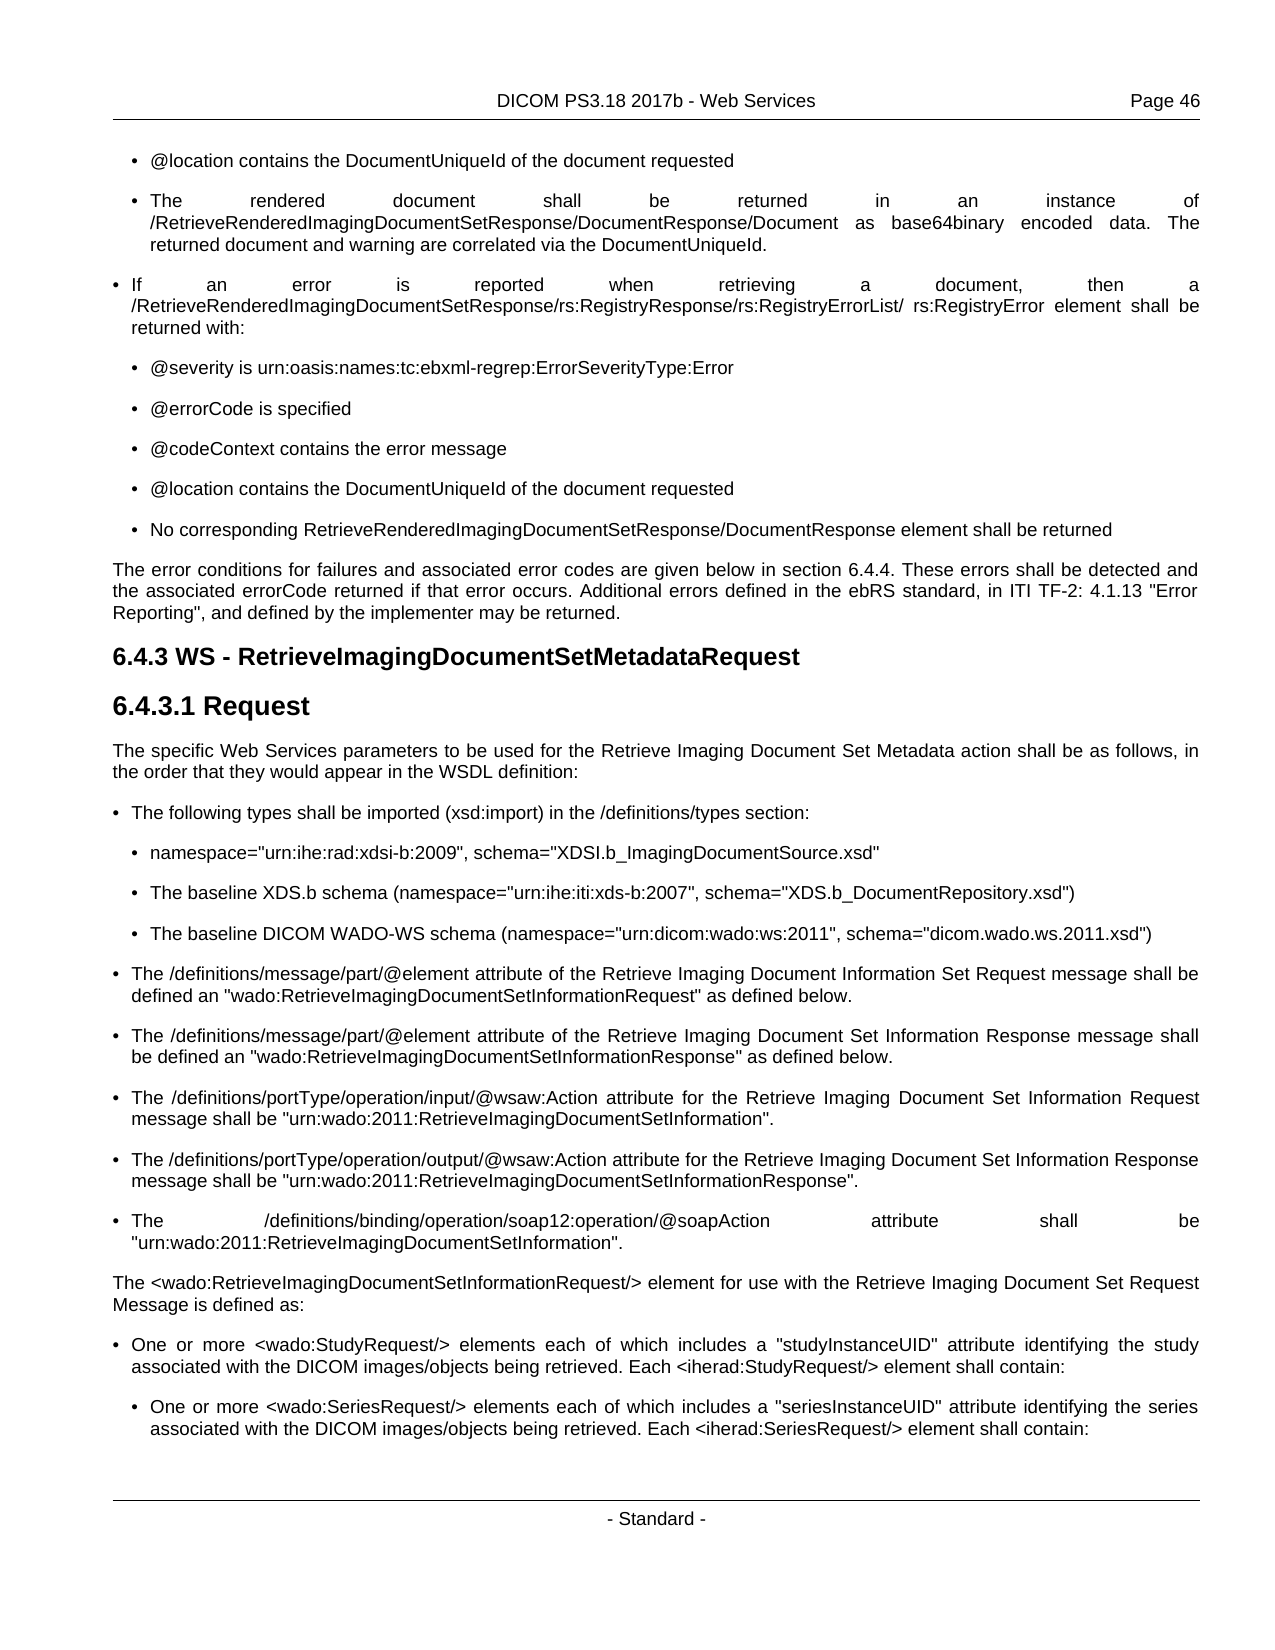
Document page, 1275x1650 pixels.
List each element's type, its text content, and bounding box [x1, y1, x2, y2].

list The /definitions/message/part/@element attribute of the Retrieve Imaging Document Set Information Response message shall be defined an "wado:RetrieveImagingDocumentSetInformationResponse" as defined below. [112, 1025, 1200, 1068]
list The /definitions/binding/operation/soap12:operation/@soapAction attribute shall be "urn:wado:2011:RetrieveImagingDocumentSetInformation". [112, 1210, 1200, 1253]
text The specific Web Services parameters to be used for the Retrieve Imaging Document Set Metadata action shall be as follows, in the order that they would appear in the WSDL definition: [112, 740, 1200, 783]
list @severity is urn:oasis:names:tc:ebxml-regrep:ErrorSeverityType:Error [131, 357, 1200, 379]
list @codeContext contains the error message [131, 438, 1200, 459]
text 6.4.3.1 Request [112, 690, 1200, 721]
list The baseline XDS.b schema (namespace="urn:ihe:iti:xds-b:2007", schema="XDS.b_DocumentRepository.xsd") [131, 882, 1200, 904]
list One or more <wado:SeriesRequest/> elements each of which includes a "seriesInstanceUID" attribute identifying the series associated with the DICOM images/objects being retrieved. Each <iherad:SeriesRequest/> element shall contain: [131, 1396, 1200, 1439]
list The /definitions/message/part/@element attribute of the Retrieve Imaging Document Information Set Request message shall be defined an "wado:RetrieveImagingDocumentSetInformationRequest" as defined below. [112, 963, 1200, 1006]
list If an error is reported when retrieving a document, then a /RetrieveRenderedImagingDocumentSetResponse/rs:RegistryResponse/rs:RegistryErrorList/ rs:RegistryError element shall be returned with: [112, 274, 1200, 338]
text The <wado:RetrieveImagingDocumentSetInformationRequest/> element for use with the Retrieve Imaging Document Set Request Message is defined as: [112, 1272, 1200, 1315]
text 6.4.3 WS - RetrieveImagingDocumentSetMetadataRequest [112, 642, 1200, 671]
list @location contains the DocumentUniqueId of the document requested [131, 478, 1200, 500]
list One or more <wado:StudyRequest/> elements each of which includes a "studyInstanceUID" attribute identifying the study associated with the DICOM images/objects being retrieved. Each <iherad:StudyRequest/> element shall contain: [112, 1334, 1200, 1377]
text The error conditions for failures and associated error codes are given below in section 6.4.4. These errors shall be detected and the associated errorCode returned if that error occurs. Additional errors defined in the ebRS standard, in ITI TF-2: 4.1.13 "Error Reporting", and defined by the implementer may be returned. [112, 559, 1200, 623]
list @location contains the DocumentUniqueId of the document requested [131, 150, 1200, 172]
list @errorCode is specified [131, 397, 1200, 419]
list The rendered document shall be returned in an instance of /RetrieveRenderedImagingDocumentSetResponse/DocumentResponse/Document as base64binary encoded data. The returned document and warning are correlated via the DocumentUniqueId. [131, 190, 1200, 255]
list namespace="urn:ihe:rad:xdsi-b:2009", schema="XDSI.b_ImagingDocumentSource.xsd" [131, 842, 1200, 863]
list The /definitions/portType/operation/output/@wsaw:Action attribute for the Retrieve Imaging Document Set Information Response message shall be "urn:wado:2011:RetrieveImagingDocumentSetInformationResponse". [112, 1148, 1200, 1192]
list No corresponding RetrieveRenderedImagingDocumentSetResponse/DocumentResponse element shall be returned [131, 518, 1200, 540]
list The /definitions/portType/operation/input/@wsaw:Action attribute for the Retrieve Imaging Document Set Information Request message shall be "urn:wado:2011:RetrieveImagingDocumentSetInformation". [112, 1087, 1200, 1130]
list The following types shall be imported (xsd:import) in the /definitions/types section: [112, 802, 1200, 823]
list The baseline DICOM WADO-WS schema (namespace="urn:dicom:wado:ws:2011", schema="dicom.wado.ws.2011.xsd") [131, 922, 1200, 944]
